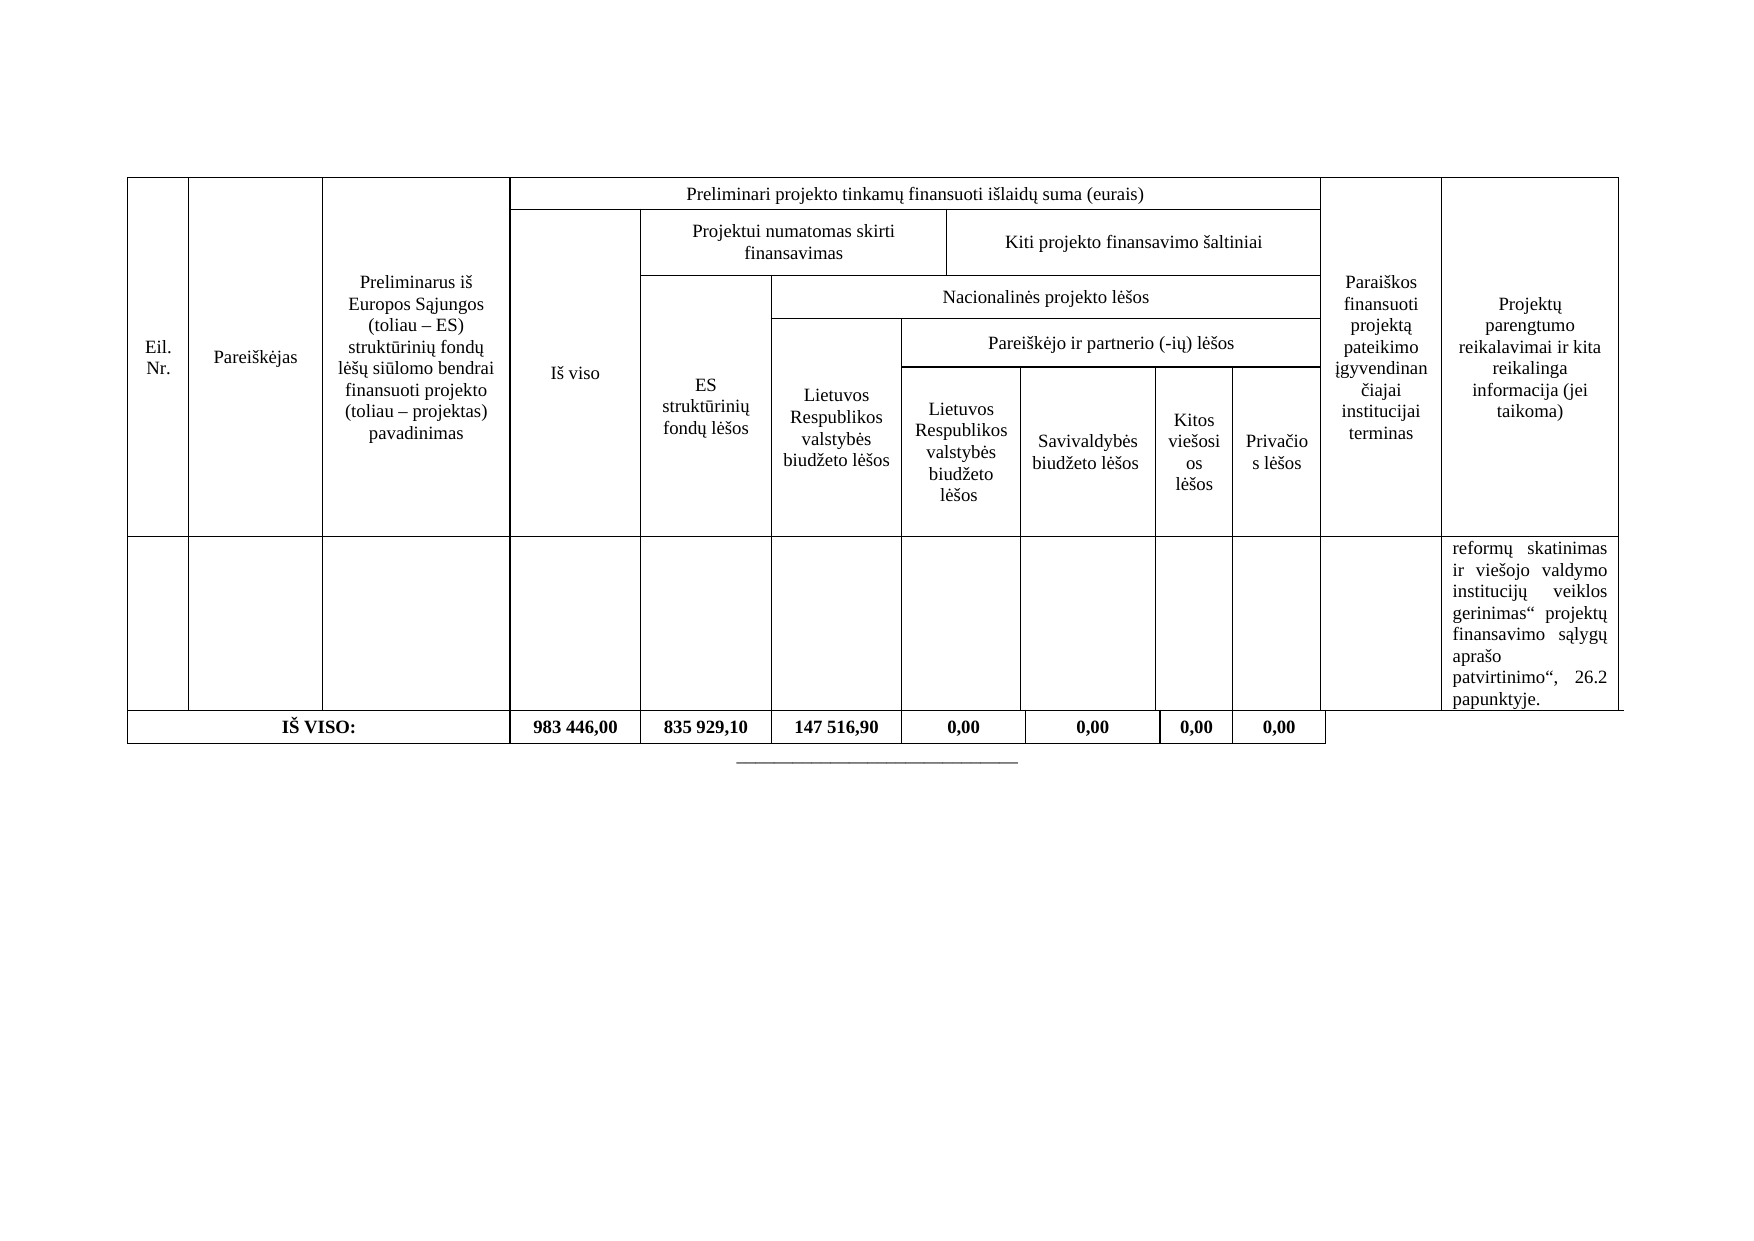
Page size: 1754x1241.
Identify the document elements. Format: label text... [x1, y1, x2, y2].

table_cell Pareiškėjo ir partnerio (-ių) lėšos [902, 319, 1320, 366]
table_cell Lietuvos Respublikos valstybės biudžeto lėšos [772, 319, 901, 536]
table_cell 0,00 [902, 711, 1025, 742]
table_cell 0,00 [1233, 711, 1325, 742]
table_cell Savivaldybės biudžeto lėšos [1021, 368, 1155, 536]
table_cell Privačios lėšos [1233, 368, 1320, 536]
table_cell Lietuvos Respublikos valstybės biudžeto lėšos [902, 368, 1020, 536]
table_cell [1619, 275, 1624, 318]
table_cell [902, 537, 1020, 709]
table_header Paraiškos finansuoti projektą pateikimo įgyvendinančiajai institucijai terminas [1321, 178, 1441, 536]
table_cell reformų skatinimas ir viešojo valdymo institucijų veiklos gerinimas“ projektų finansavimo sąlygų aprašo patvirtinimo“, 26.2 papunktyje. [1442, 537, 1618, 709]
table_cell IŠ VISO: [128, 711, 509, 742]
table_cell [772, 537, 901, 709]
table_cell [641, 537, 771, 709]
table_cell 983 446,00 [511, 711, 640, 742]
table_cell ES struktūrinių fondų lėšos [641, 276, 771, 536]
text ______________________________ [118, 743, 1636, 765]
table_cell 835 929,10 [641, 711, 771, 742]
table_cell 147 516,90 [772, 711, 901, 742]
table_cell [1619, 536, 1624, 709]
table_cell 0,00 [1161, 711, 1232, 742]
table_header [1619, 177, 1624, 208]
table_cell Kitos viešosios lėšos [1156, 368, 1232, 536]
table_cell [1326, 711, 1446, 742]
table_cell [1233, 537, 1320, 709]
table_cell [1619, 209, 1624, 274]
table_header Projektų parengtumo reikalavimai ir kita reikalinga informacija (jei taikoma) [1442, 178, 1618, 536]
table_cell Nacionalinės projekto lėšos [772, 276, 1320, 318]
table_cell [1446, 711, 1624, 742]
table_cell Kiti projekto finansavimo šaltiniai [947, 210, 1320, 274]
table_cell [189, 537, 322, 709]
table_cell [1619, 366, 1624, 536]
table_header Preliminari projekto tinkamų finansuoti išlaidų suma (eurais) [511, 178, 1320, 208]
table_header Pareiškėjas [189, 178, 322, 536]
table_cell [511, 537, 640, 709]
table_cell [1156, 537, 1232, 709]
table_cell [1021, 537, 1155, 709]
table_cell Iš viso [511, 210, 640, 536]
table_cell [323, 537, 509, 709]
table_cell [1619, 318, 1624, 366]
table_cell [128, 537, 188, 709]
table_header Preliminarus iš Europos Sąjungos (toliau – ES) struktūrinių fondų lėšų siūlomo bendrai finansuoti projekto (toliau – projektas) pavadinimas [323, 178, 509, 536]
table_header Eil. Nr. [128, 178, 188, 536]
table_cell 0,00 [1026, 711, 1159, 742]
table_cell [1321, 537, 1441, 709]
table_cell Projektui numatomas skirti finansavimas [641, 210, 946, 274]
